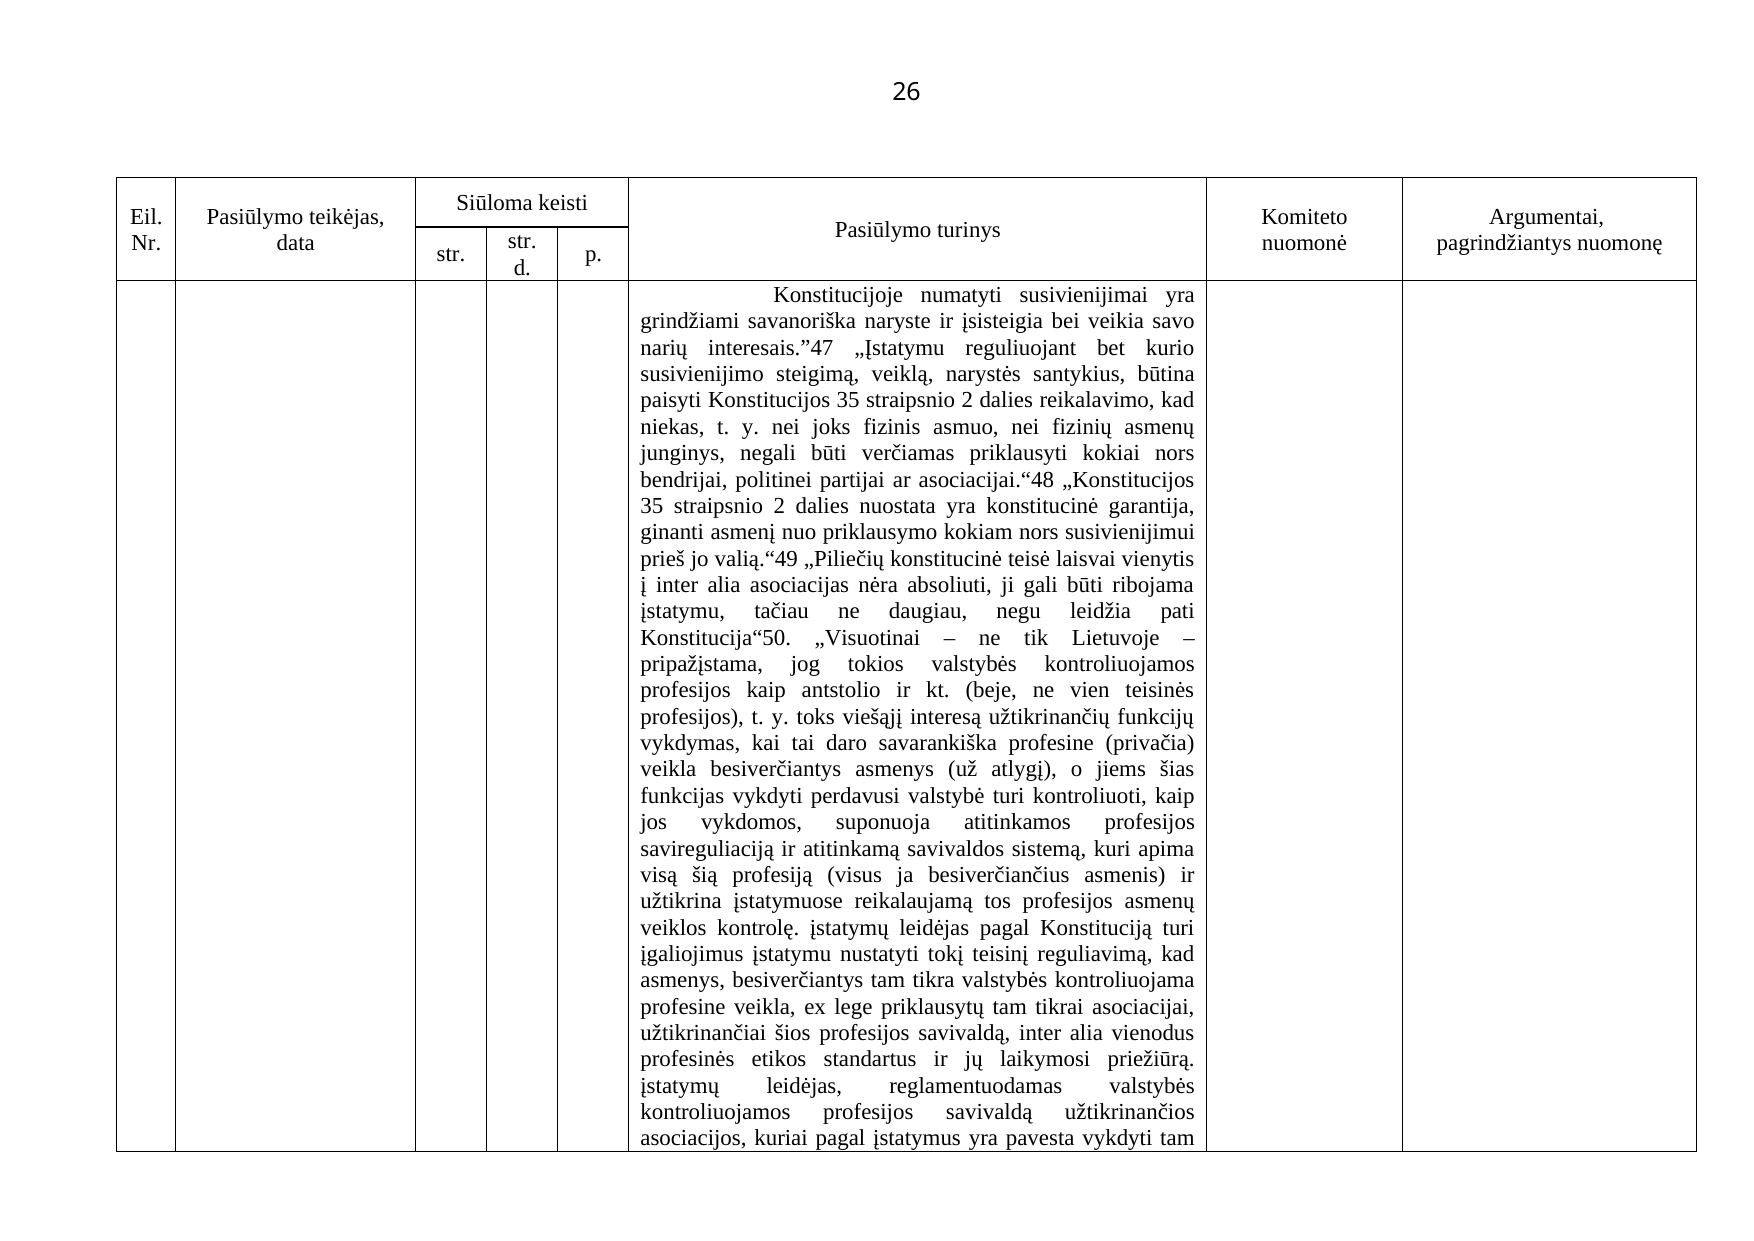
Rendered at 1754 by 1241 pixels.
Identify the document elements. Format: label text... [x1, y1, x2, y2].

table_header Pasiūlymo turinys [629, 178, 1206, 280]
table_cell [176, 281, 415, 1151]
table_cell [487, 281, 557, 1151]
table_cell [416, 281, 486, 1151]
table_cell [558, 281, 628, 1151]
table_cell p. [558, 228, 628, 280]
table_header Pasiūlymo teikėjas, data [176, 178, 415, 280]
table_cell [117, 281, 175, 1151]
table_cell [1403, 281, 1696, 1151]
table_cell str. [416, 228, 486, 280]
table_header Siūloma keisti [416, 178, 628, 226]
table_header Komiteto nuomonė [1207, 178, 1402, 280]
table_header Eil. Nr. [117, 178, 175, 280]
table_cell [1207, 281, 1402, 1151]
table_cell str. d. [487, 228, 557, 280]
table_header Argumentai, pagrindžiantys nuomonę [1403, 178, 1696, 280]
